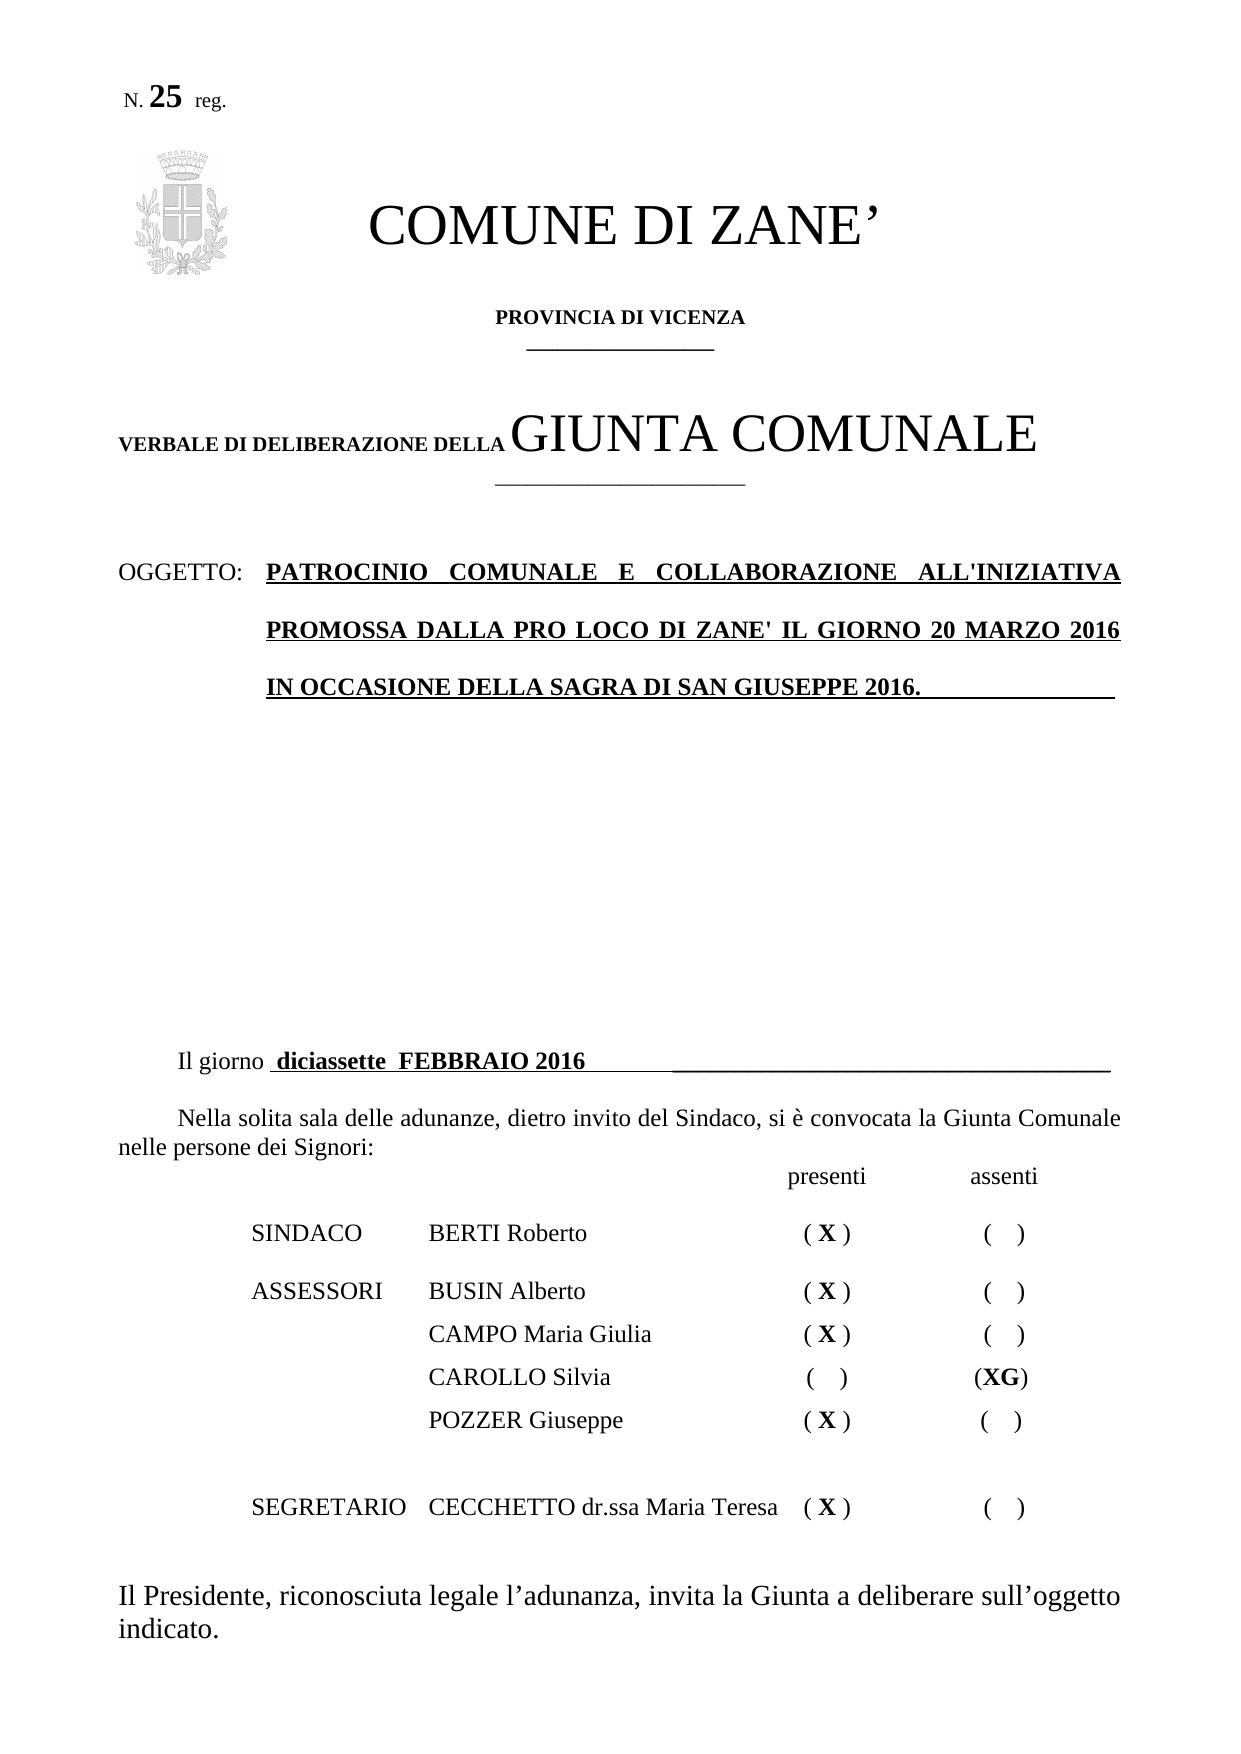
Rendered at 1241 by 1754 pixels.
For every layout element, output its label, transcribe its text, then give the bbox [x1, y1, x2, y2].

text __________________ [118, 329, 1122, 353]
text CAMPO Maria Giulia ( X ) ( ) [118, 1319, 1122, 1348]
text ASSESSORI BUSIN Alberto ( X ) ( ) [118, 1276, 1122, 1305]
text COMUNE DI ZANE’ [118, 141, 1122, 305]
text VERBALE DI DELIBERAZIONE DELLA GIUNTA COMUNALE [118, 401, 1122, 464]
text CAROLLO Silvia ( ) (XG) [118, 1362, 1122, 1391]
text SINDACO BERTI Roberto ( X ) ( ) [118, 1218, 1122, 1247]
text Il giorno diciassette FEBBRAIO 2016 ___________________________________ [118, 1046, 1122, 1075]
text SEGRETARIO CECCHETTO dr.ssa Maria Teresa ( X ) ( ) [118, 1492, 1122, 1520]
text PROVINCIA DI VICENZA [118, 305, 1122, 329]
text ________________________ [118, 464, 1122, 488]
text N. 25 reg. [118, 77, 1122, 115]
text Nella solita sala delle adunanze, dietro invito del Sindaco, si è convocata la Giunta Comunale nelle persone dei Signori: [118, 1103, 1122, 1161]
text presenti assenti [118, 1161, 1122, 1190]
title Il Presidente, riconosciuta legale l’adunanza, invita la Giunta a deliberare sull’oggetto indicato. [118, 1578, 1122, 1645]
text POZZER Giuseppe ( X ) ( ) [118, 1405, 1122, 1434]
text OGGETTO: PATROCINIO COMUNALE E COLLABORAZIONE ALL'INIZIATIVA PROMOSSA DALLA PRO LOCO DI ZANE' IL GIORNO 20 MARZO 2016 IN OCCASIONE DELLA SAGRA DI SAN GIUSEPPE 2016. [118, 557, 1121, 701]
